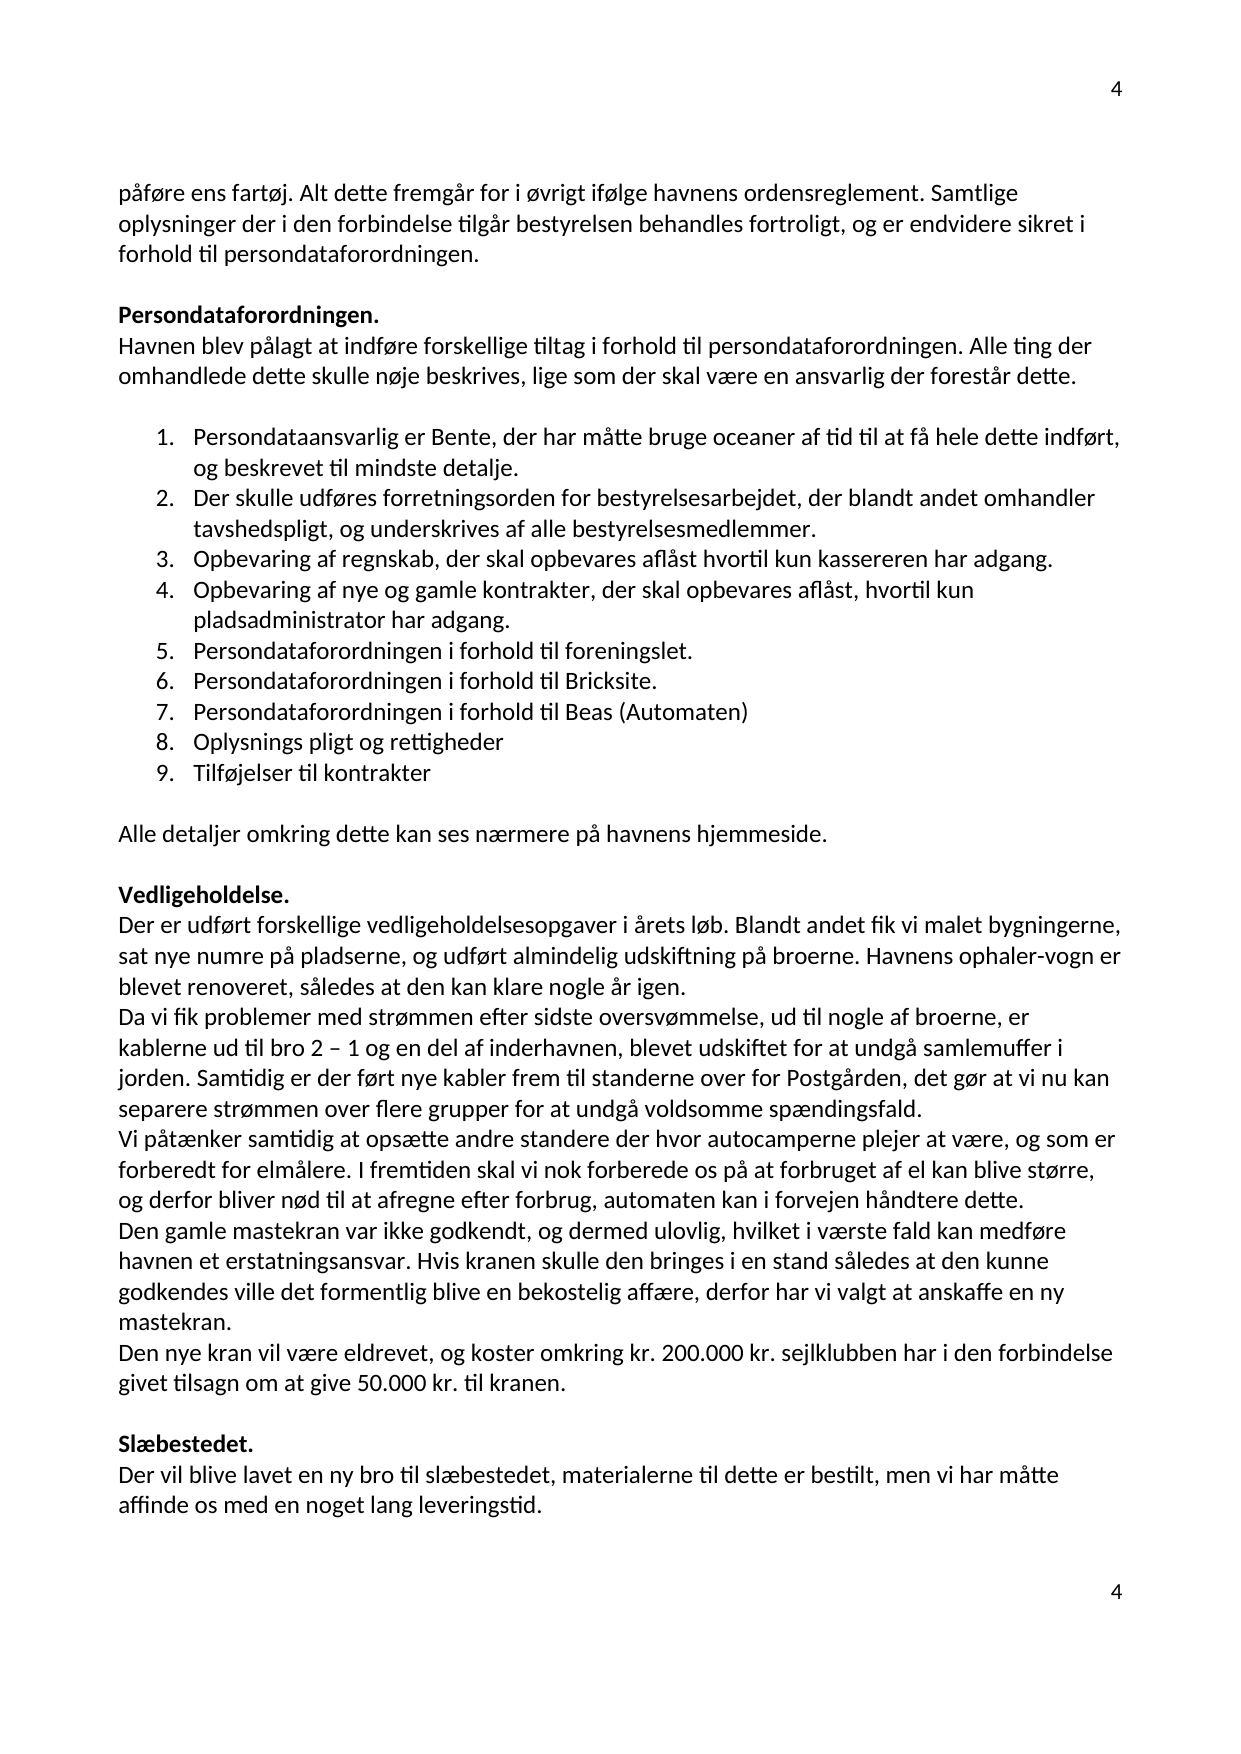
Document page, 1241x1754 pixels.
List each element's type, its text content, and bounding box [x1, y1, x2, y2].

text Slæbestedet. [118, 1428, 1122, 1459]
text Havnen blev pålagt at indføre forskellige tiltag i forhold til persondataforordningen. Alle ting der omhandlede dette skulle nøje beskrives, lige som der skal være en ansvarlig der forestår dette. [118, 330, 1122, 391]
text påføre ens fartøj. Alt dette fremgår for i øvrigt ifølge havnens ordensreglement. Samtlige oplysninger der i den forbindelse tilgår bestyrelsen behandles fortroligt, og er endvidere sikret i forhold til persondataforordningen. [118, 177, 1122, 269]
text Vedligeholdelse. [118, 879, 1122, 910]
list Opbevaring af regnskab, der skal opbevares aflåst hvortil kun kassereren har adgang. [156, 543, 1122, 574]
list Der skulle udføres forretningsorden for bestyrelsesarbejdet, der blandt andet omhandler tavshedspligt, og underskrives af alle bestyrelsesmedlemmer. [156, 482, 1122, 543]
list Persondataforordningen i forhold til foreningslet. [156, 635, 1122, 666]
text Persondataforordningen. [118, 299, 1122, 330]
list Opbevaring af nye og gamle kontrakter, der skal opbevares aflåst, hvortil kun pladsadministrator har adgang. [156, 574, 1122, 635]
list Tilføjelser til kontrakter [156, 757, 1122, 788]
text Der vil blive lavet en ny bro til slæbestedet, materialerne til dette er bestilt, men vi har måtte affinde os med en noget lang leveringstid. [118, 1459, 1122, 1520]
list Persondataforordningen i forhold til Bricksite. [156, 666, 1122, 696]
text Den nye kran vil være eldrevet, og koster omkring kr. 200.000 kr. sejlklubben har i den forbindelse givet tilsagn om at give 50.000 kr. til kranen. [118, 1337, 1122, 1398]
text Der er udført forskellige vedligeholdelsesopgaver i årets løb. Blandt andet fik vi malet bygningerne, sat nye numre på pladserne, og udført almindelig udskiftning på broerne. Havnens ophaler-vogn er blevet renoveret, således at den kan klare nogle år igen. [118, 910, 1122, 1001]
list Persondataforordningen i forhold til Beas (Automaten) [156, 696, 1122, 727]
text Vi påtænker samtidig at opsætte andre standere der hvor autocamperne plejer at være, og som er forberedt for elmålere. I fremtiden skal vi nok forberede os på at forbruget af el kan blive større, og derfor bliver nød til at afregne efter forbrug, automaten kan i forvejen håndtere dette. [118, 1123, 1122, 1215]
text Den gamle mastekran var ikke godkendt, og dermed ulovlig, hvilket i værste fald kan medføre havnen et erstatningsansvar. Hvis kranen skulle den bringes i en stand således at den kunne godkendes ville det formentlig blive en bekostelig affære, derfor har vi valgt at anskaffe en ny mastekran. [118, 1215, 1122, 1337]
list Oplysnings pligt og rettigheder [156, 727, 1122, 757]
text Da vi fik problemer med strømmen efter sidste oversvømmelse, ud til nogle af broerne, er kablerne ud til bro 2 – 1 og en del af inderhavnen, blevet udskiftet for at undgå samlemuffer i jorden. Samtidig er der ført nye kabler frem til standerne over for Postgården, det gør at vi nu kan separere strømmen over flere grupper for at undgå voldsomme spændingsfald. [118, 1001, 1122, 1123]
text Alle detaljer omkring dette kan ses nærmere på havnens hjemmeside. [118, 818, 1122, 849]
list Persondataansvarlig er Bente, der har måtte bruge oceaner af tid til at få hele dette indført, og beskrevet til mindste detalje. [156, 421, 1122, 482]
